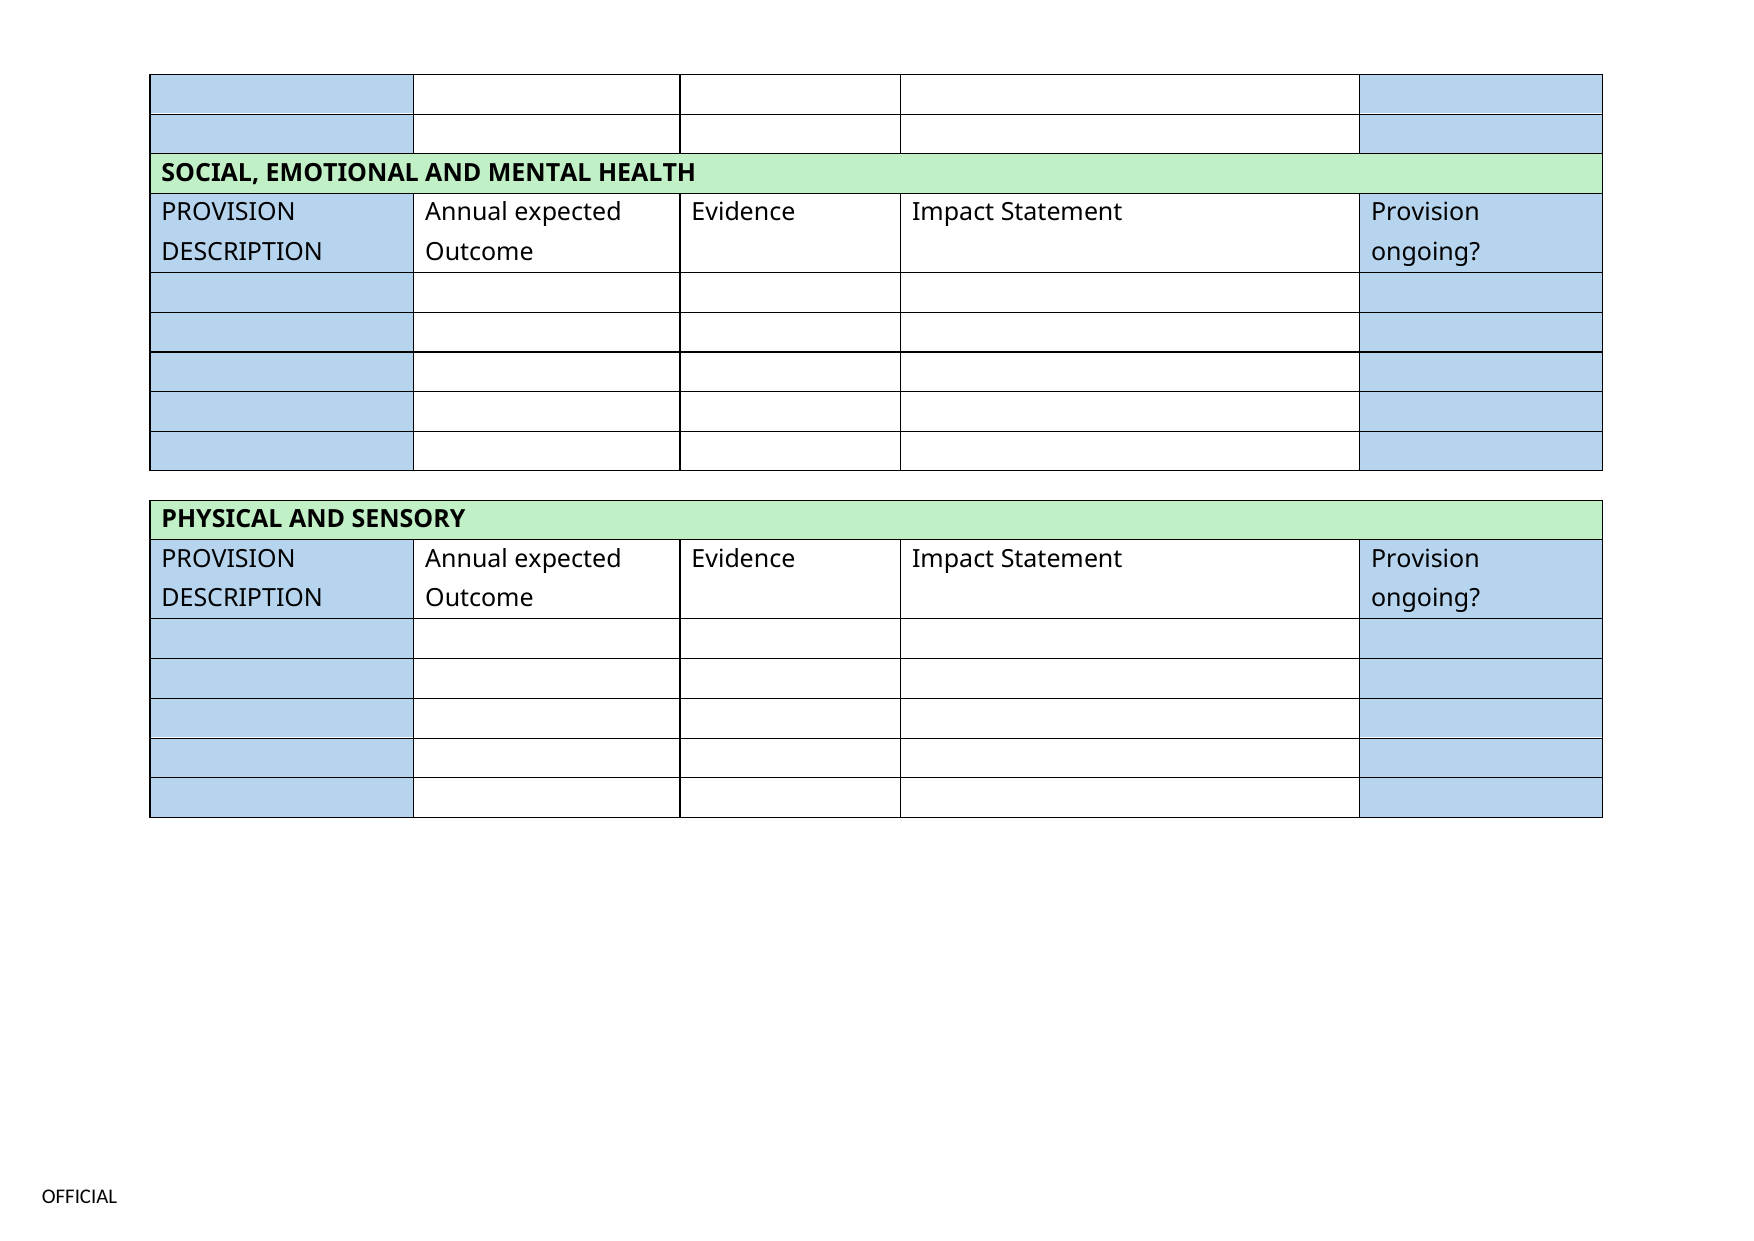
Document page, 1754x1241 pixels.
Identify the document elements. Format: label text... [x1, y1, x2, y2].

table_cell [901, 432, 1359, 470]
table_cell Provision ongoing? [1360, 540, 1602, 618]
table_cell [151, 778, 413, 817]
table_cell Annual expected Outcome [414, 540, 679, 618]
table_cell [1360, 619, 1602, 658]
table_cell [414, 778, 679, 817]
table_cell [414, 273, 679, 312]
table_cell [901, 739, 1359, 777]
table_cell [151, 273, 413, 312]
table_cell [901, 313, 1359, 351]
table_cell [681, 273, 900, 312]
table_cell [901, 353, 1359, 391]
table_cell [1360, 313, 1602, 351]
table_cell [681, 115, 900, 153]
table_cell [414, 432, 679, 470]
table_cell Evidence [681, 194, 900, 272]
table_cell [901, 75, 1359, 113]
table_cell [151, 739, 413, 777]
table_cell SOCIAL, EMOTIONAL AND MENTAL HEALTH [151, 154, 1602, 193]
table_cell PROVISION DESCRIPTION [151, 194, 413, 272]
table_cell [681, 392, 900, 431]
table_cell [1360, 778, 1602, 817]
table_cell [1360, 115, 1602, 153]
table_cell Evidence [681, 540, 900, 618]
table_cell [151, 659, 413, 698]
table_header PHYSICAL AND SENSORY [151, 501, 1602, 539]
table_cell [1360, 392, 1602, 431]
table_cell [151, 699, 413, 737]
table_cell [901, 273, 1359, 312]
table_cell [681, 432, 900, 470]
table_cell Annual expected Outcome [414, 194, 679, 272]
table_cell [681, 353, 900, 391]
table_cell [681, 699, 900, 737]
table_cell [414, 619, 679, 658]
table_cell [681, 75, 900, 113]
table_cell [901, 115, 1359, 153]
table_cell [1360, 699, 1602, 737]
table_cell [901, 392, 1359, 431]
table_cell [681, 619, 900, 658]
table_cell [1360, 353, 1602, 391]
table_cell [414, 115, 679, 153]
table_cell [1360, 739, 1602, 777]
table_cell Impact Statement [901, 540, 1359, 618]
table_cell [151, 392, 413, 431]
table_cell [414, 739, 679, 777]
table_cell [151, 353, 413, 391]
table_cell [1360, 273, 1602, 312]
table_cell Impact Statement [901, 194, 1359, 272]
table_cell [414, 659, 679, 698]
table_cell [151, 432, 413, 470]
table_cell [1360, 659, 1602, 698]
table_cell [681, 659, 900, 698]
table_cell [414, 699, 679, 737]
table_cell [901, 778, 1359, 817]
table_cell [414, 392, 679, 431]
table_cell [681, 739, 900, 777]
table_cell [681, 778, 900, 817]
table_cell [151, 619, 413, 658]
table_cell [1360, 432, 1602, 470]
table_cell [901, 619, 1359, 658]
table_cell [901, 699, 1359, 737]
table_cell [151, 75, 413, 113]
table_cell [151, 115, 413, 153]
table_cell [1360, 75, 1602, 113]
table_cell [414, 313, 679, 351]
table_cell [414, 75, 679, 113]
table_cell Provision ongoing? [1360, 194, 1602, 272]
table_cell [901, 659, 1359, 698]
table_cell [414, 353, 679, 391]
table_cell PROVISION DESCRIPTION [151, 540, 413, 618]
table_cell [681, 313, 900, 351]
table_cell [151, 313, 413, 351]
